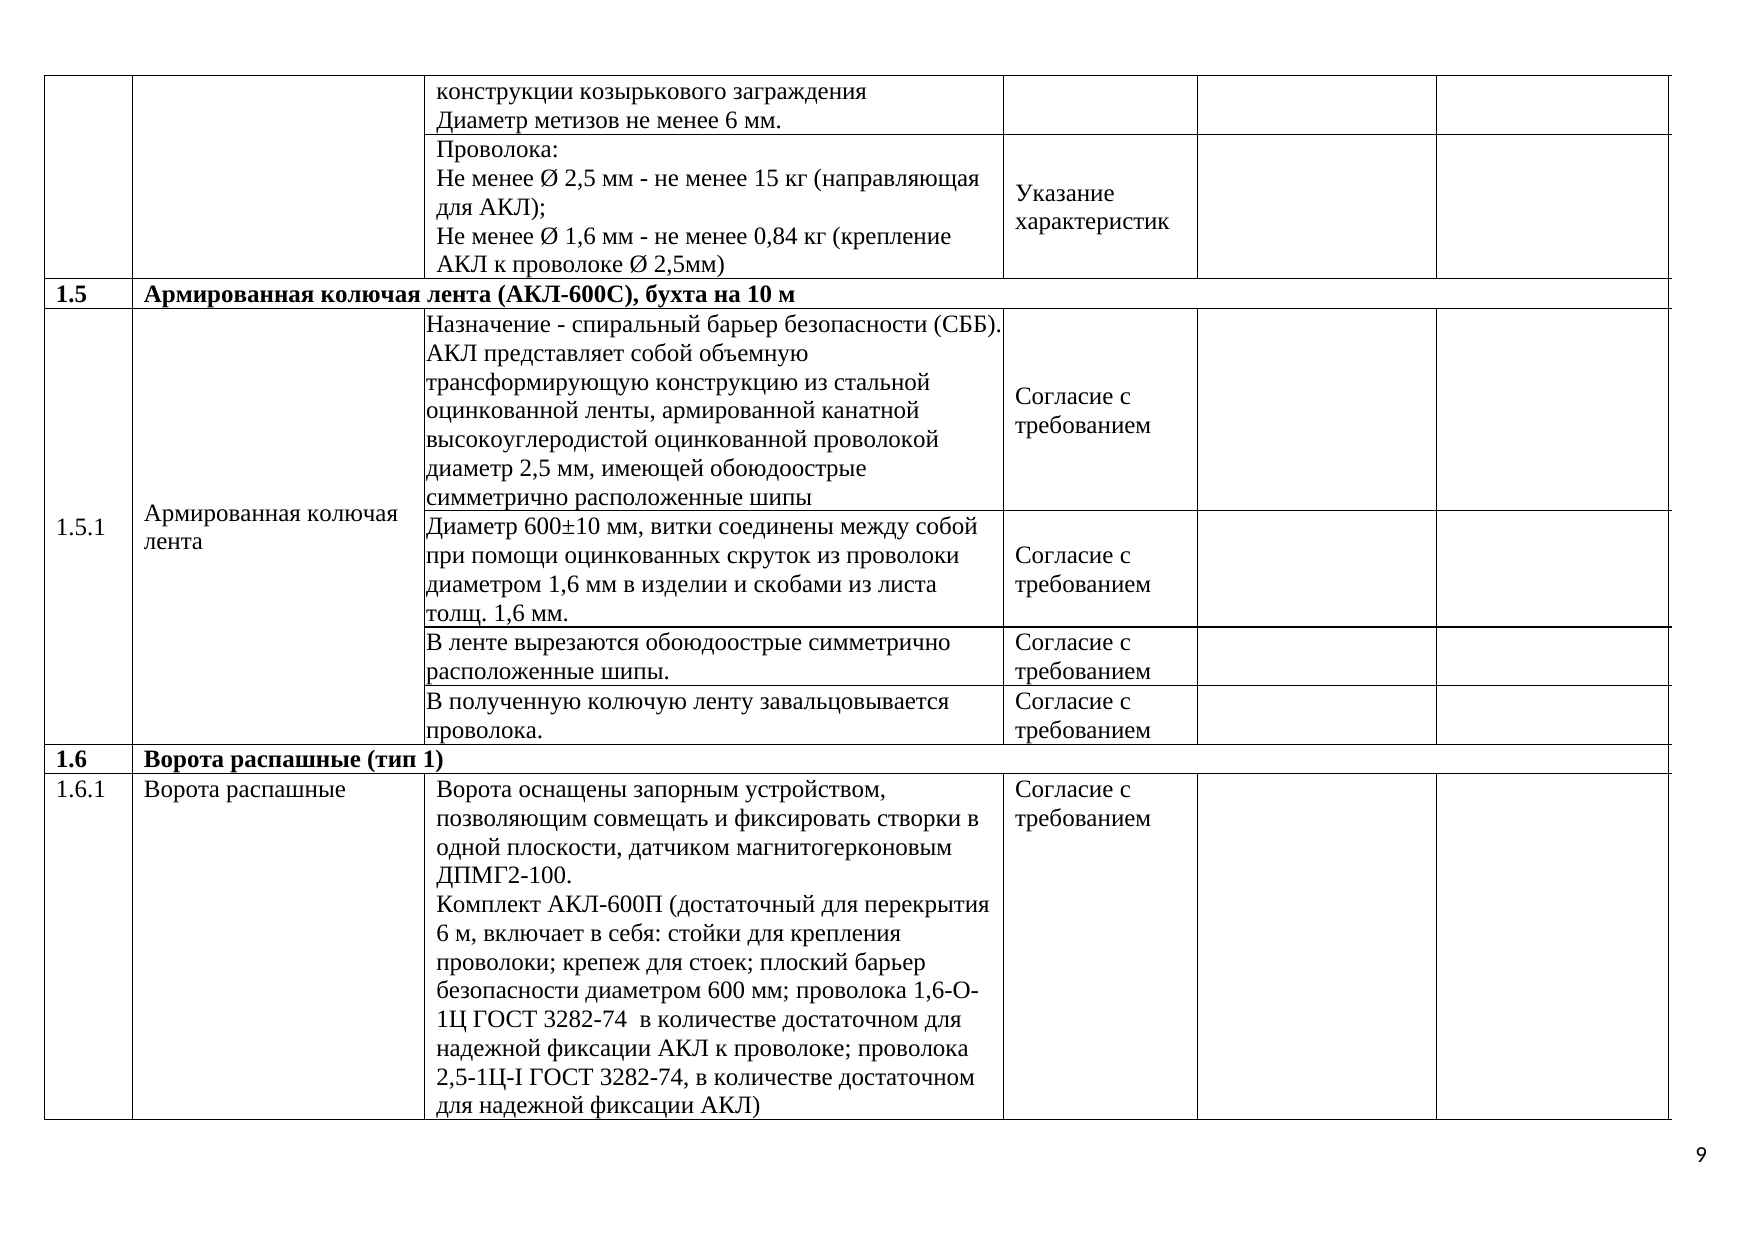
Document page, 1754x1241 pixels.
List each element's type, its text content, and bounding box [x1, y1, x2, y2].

table_cell [1004, 76, 1197, 133]
table_cell Ворота распашные (тип 1) [133, 745, 1668, 773]
table_cell конструкции козырькового заграждения Диаметр метизов не менее 6 мм. [425, 76, 1003, 133]
table_cell Ворота распашные [133, 774, 424, 1119]
table_cell [1198, 76, 1436, 133]
table_cell Согласие с требованием [1004, 628, 1197, 685]
table_cell 1.5.1 [45, 309, 132, 743]
table_cell [1437, 511, 1668, 626]
table_cell Согласие с требованием [1004, 686, 1197, 743]
table_cell [1437, 628, 1668, 685]
table_cell [1437, 686, 1668, 743]
table_cell [1198, 135, 1436, 278]
table_cell [1198, 774, 1436, 1119]
table_cell Диаметр 600±10 мм, витки соединены между собой при помощи оцинкованных скруток из проволоки диаметром 1,6 мм в изделии и скобами из листа толщ. 1,6 мм. [425, 511, 1003, 626]
table_cell [1198, 511, 1436, 626]
table_cell 1.6.1 [45, 774, 132, 1119]
table_cell Проволока: Не менее Ø 2,5 мм - не менее 15 кг (направляющая для АКЛ); Не менее Ø 1,6 мм - не менее 0,84 кг (крепление АКЛ к проволоке Ø 2,5мм) [425, 135, 1003, 278]
table_cell [1198, 628, 1436, 685]
table_cell [1437, 774, 1668, 1119]
table_cell 1.6 [45, 745, 132, 773]
table_cell Назначение - спиральный барьер безопасности (СББ). АКЛ представляет собой объемную трансформирующую конструкцию из стальной оцинкованной ленты, армированной канатной высокоуглеродистой оцинкованной проволокой диаметр 2,5 мм, имеющей обоюдоострые симметрично расположенные шипы [425, 309, 1003, 510]
table_cell Согласие с требованием [1004, 511, 1197, 626]
table_cell Армированная колючая лента [133, 309, 424, 743]
table_cell [45, 76, 132, 278]
table_cell [1198, 686, 1436, 743]
table_cell [1437, 309, 1668, 510]
table_cell [1437, 135, 1668, 278]
table_cell [1198, 309, 1436, 510]
table_cell [1437, 76, 1668, 133]
table_cell [133, 76, 424, 278]
table_cell В полученную колючую ленту завальцовывается проволока. [425, 686, 1003, 743]
table_cell Армированная колючая лента (АКЛ-600С), бухта на 10 м [133, 279, 1668, 308]
table_cell Ворота оснащены запорным устройством, позволяющим совмещать и фиксировать створки в одной плоскости, датчиком магнитогерконовым ДПМГ2-100. Комплект АКЛ-600П (достаточный для перекрытия 6 м, включает в себя: стойки для крепления проволоки; крепеж для стоек; плоский барьер безопасности диаметром 600 мм; проволока 1,6-О-1Ц ГОСТ 3282-74 в количестве достаточном для надежной фиксации АКЛ к проволоке; проволока 2,5-1Ц-I ГОСТ 3282-74, в количестве достаточном для надежной фиксации АКЛ) [425, 774, 1003, 1119]
table_cell 1.5 [45, 279, 132, 308]
table_cell Согласие с требованием [1004, 309, 1197, 510]
table_cell Согласие с требованием [1004, 774, 1197, 1119]
table_cell В ленте вырезаются обоюдоострые симметрично расположенные шипы. [425, 628, 1003, 685]
table_cell Указание характеристик [1004, 135, 1197, 278]
